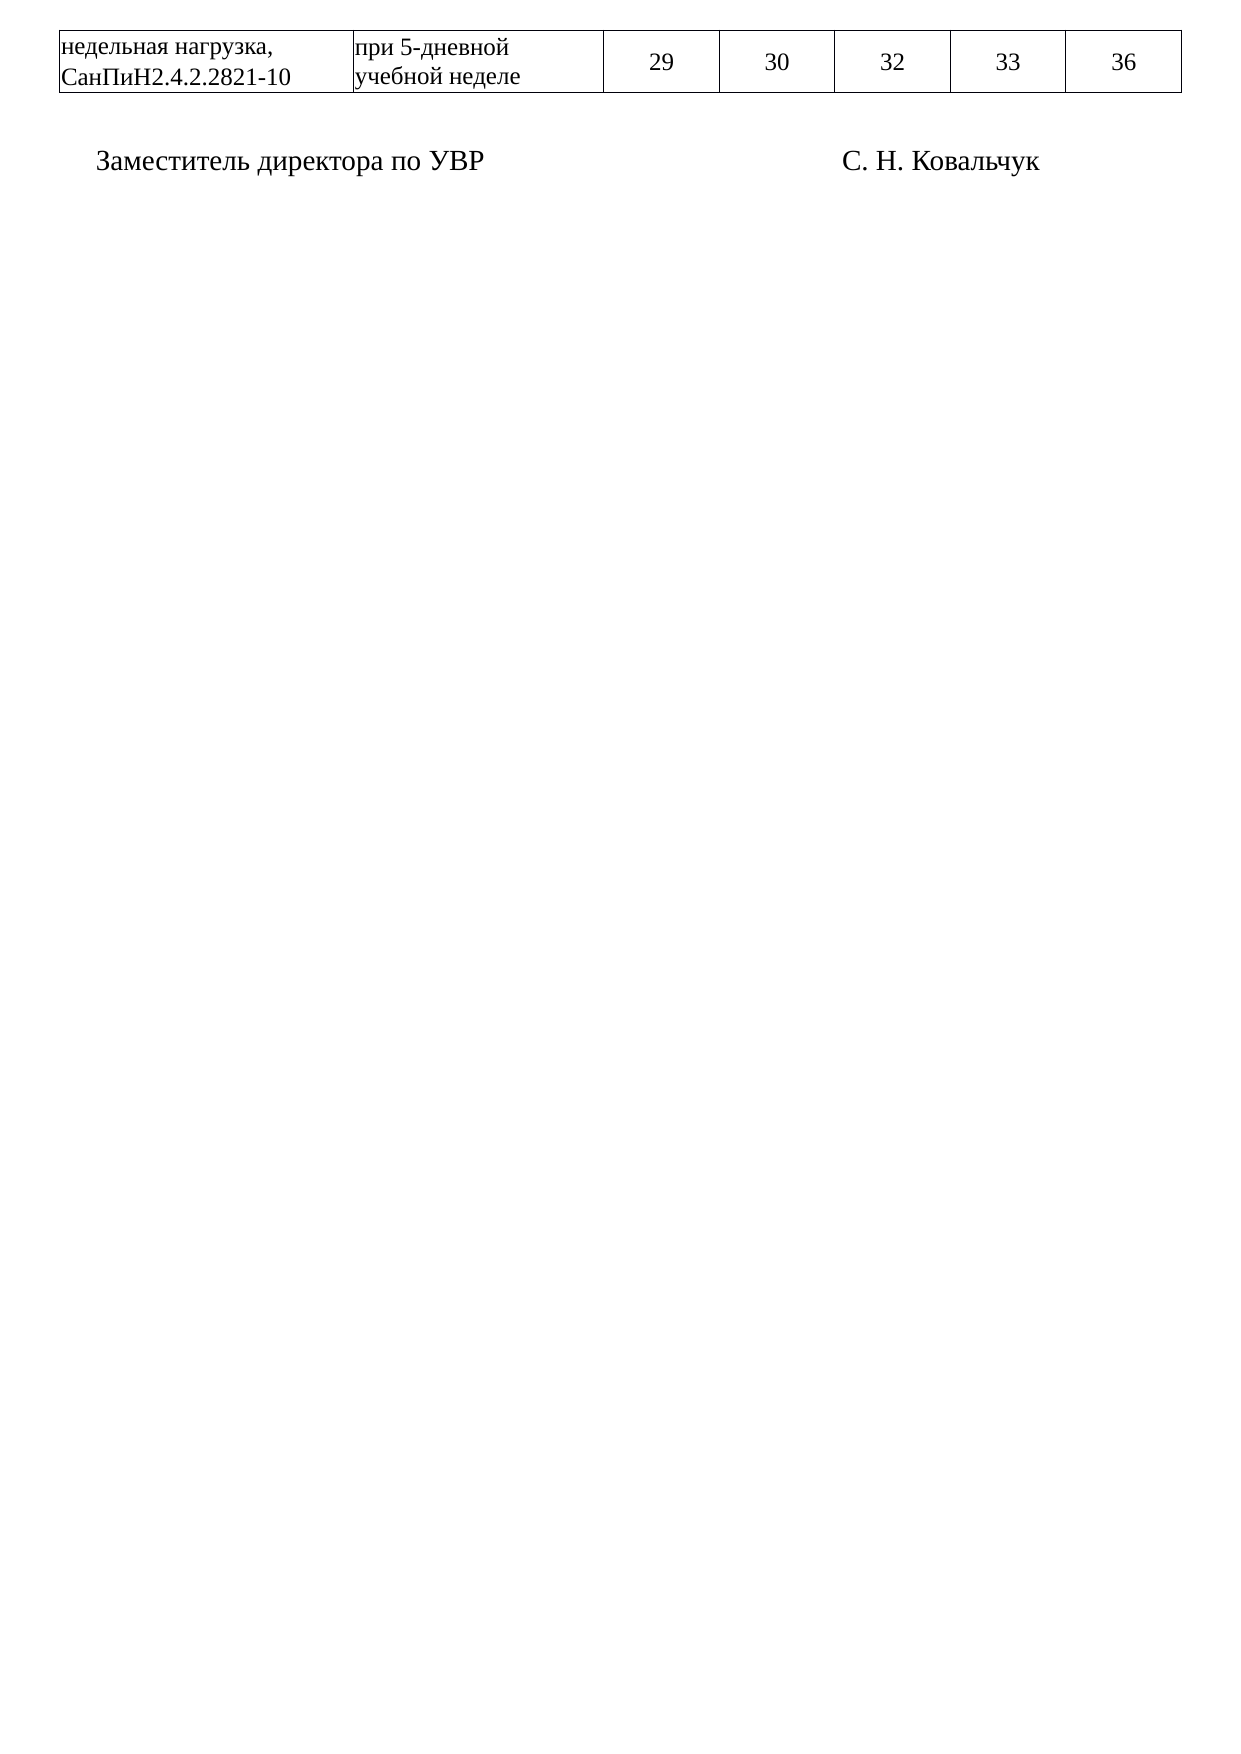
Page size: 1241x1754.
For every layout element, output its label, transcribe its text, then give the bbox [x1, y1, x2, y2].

table_cell 33 [951, 31, 1065, 92]
table_cell 36 [1066, 31, 1181, 92]
table_cell 29 [604, 31, 719, 92]
table_cell 32 [835, 31, 950, 92]
table_cell 30 [720, 31, 834, 92]
table_cell недельная нагрузка, СанПиН2.4.2.2821-10 [60, 31, 353, 92]
text Заместитель директора по УВР С. Н. Ковальчук [59, 143, 1181, 176]
table_cell при 5-дневной учебной неделе [354, 31, 603, 92]
